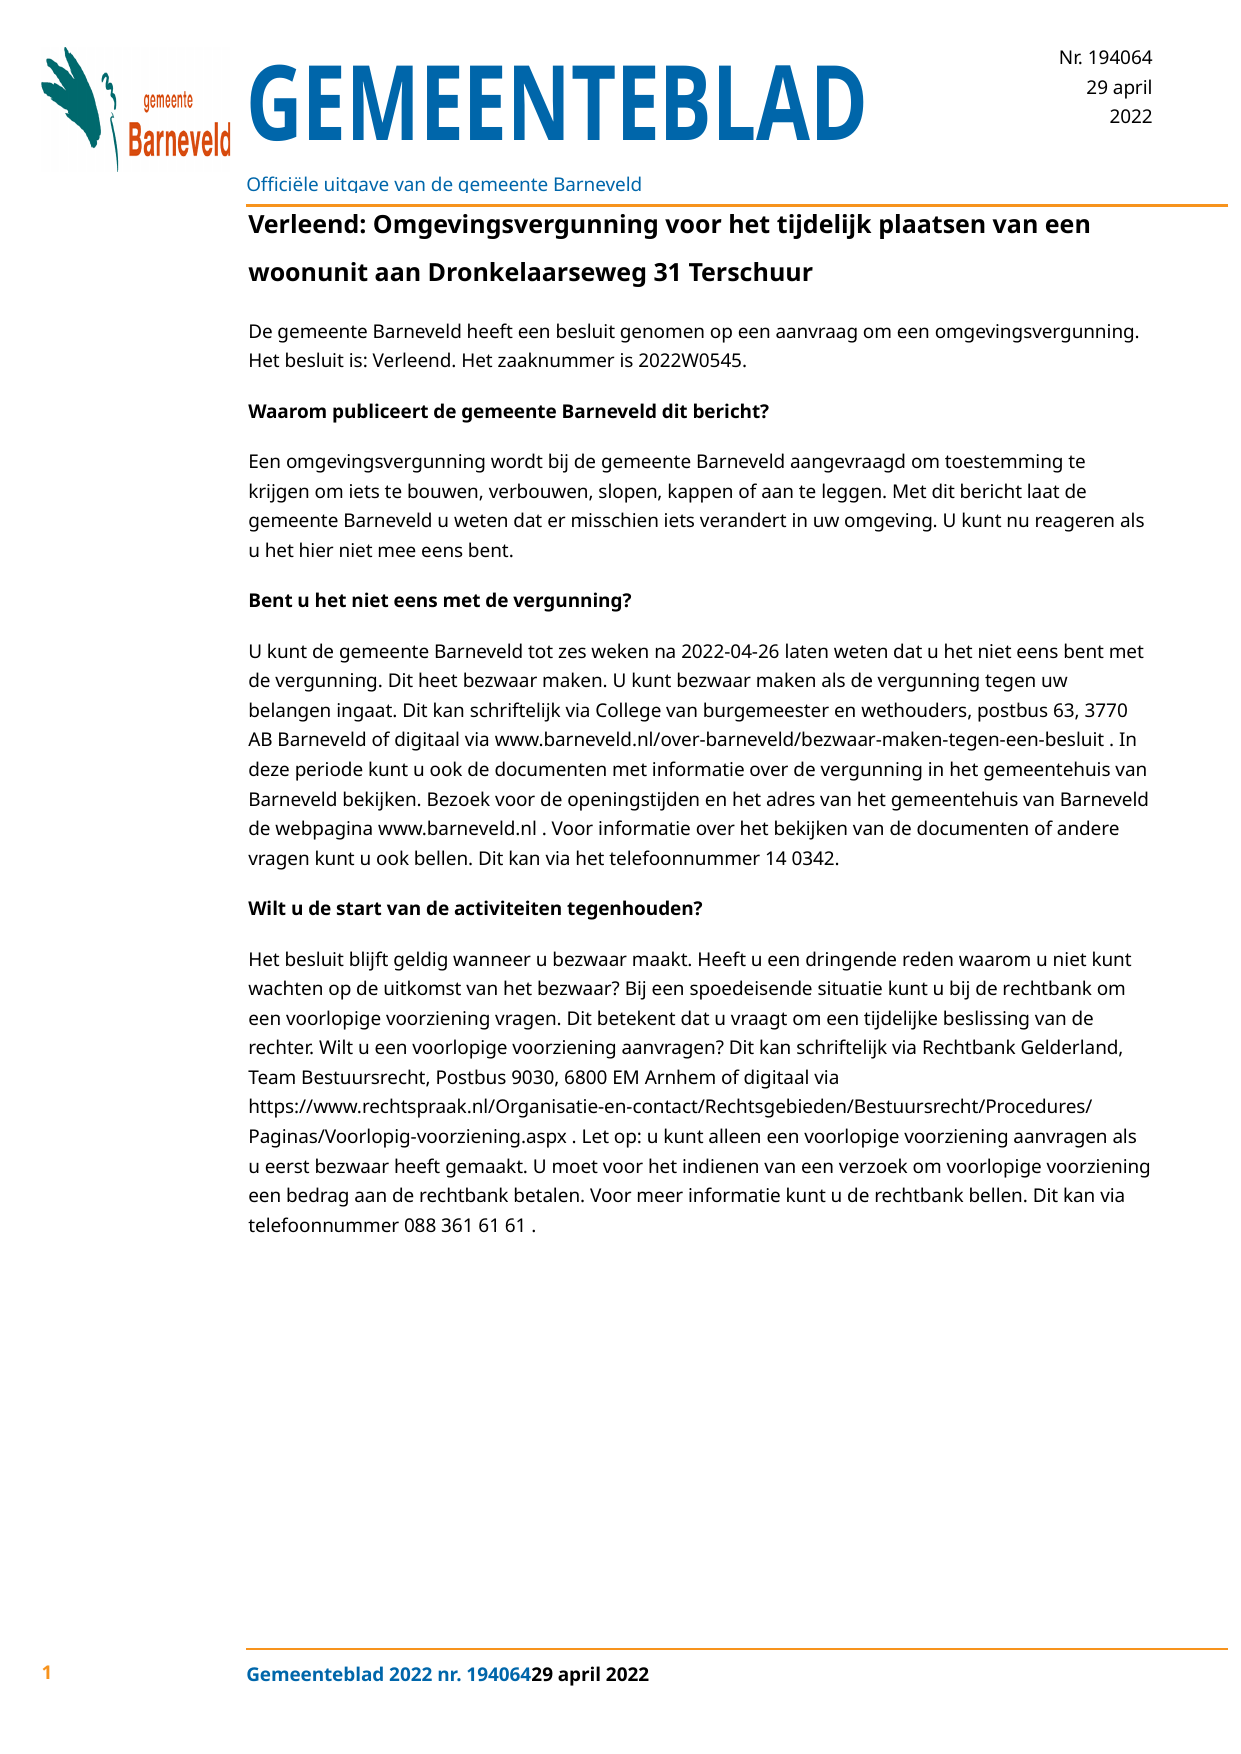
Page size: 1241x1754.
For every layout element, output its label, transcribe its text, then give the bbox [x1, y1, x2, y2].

text Een omgevingsvergunning wordt bij de gemeente Barneveld aangevraagd om toestemming te krijgen om iets te bouwen, verbouwen, slopen, kappen of aan te leggen. Met dit bericht laat de gemeente Barneveld u weten dat er misschien iets verandert in uw omgeving. U kunt nu reageren als u het hier niet mee eens bent. [248, 448, 1152, 563]
text Wilt u de start van de activiteiten tegenhouden? [248, 895, 1152, 921]
text U kunt de gemeente Barneveld tot zes weken na 2022-04-26 laten weten dat u het niet eens bent met de vergunning. Dit heet bezwaar maken. U kunt bezwaar maken als de vergunning tegen uw belangen ingaat. Dit kan schriftelijk via College van burgemeester en wethouders, postbus 63, 3770 AB Barneveld of digitaal via www.barneveld.nl/over-barneveld/bezwaar-maken-tegen-een-besluit . In deze periode kunt u ook de documenten met informatie over de vergunning in het gemeentehuis van Barneveld bekijken. Bezoek voor de openingstijden en het adres van het gemeentehuis van Barneveld de webpagina www.barneveld.nl . Voor informatie over het bekijken van de documenten of andere vragen kunt u ook bellen. Dit kan via het telefoonnummer 14 0342. [248, 638, 1152, 871]
text Waarom publiceert de gemeente Barneveld dit bericht? [248, 398, 1152, 424]
text De gemeente Barneveld heeft een besluit genomen op een aanvraag om een omgevingsvergunning. Het besluit is: Verleend. Het zaaknummer is 2022W0545. [248, 318, 1152, 373]
text Bent u het niet eens met de vergunning? [248, 587, 1152, 613]
picture [41, 47, 231, 172]
text Het besluit blijft geldig wanneer u bezwaar maakt. Heeft u een dringende reden waarom u niet kunt wachten op de uitkomst van het bezwaar? Bij een spoedeisende situatie kunt u bij de rechtbank om een voorlopige voorziening vragen. Dit betekent dat u vraagt om een tijdelijke beslissing van de rechter. Wilt u een voorlopige voorziening aanvragen? Dit kan schriftelijk via Rechtbank Gelderland, Team Bestuursrecht, Postbus 9030, 6800 EM Arnhem of digitaal via https://www.rechtspraak.nl/Organisatie-en-contact/Rechtsgebieden/Bestuursrecht/Procedures/Paginas/Voorlopig-voorziening.aspx . Let op: u kunt alleen een voorlopige voorziening aanvragen als u eerst bezwaar heeft gemaakt. U moet voor het indienen van een verzoek om voorlopige voorziening een bedrag aan de rechtbank betalen. Voor meer informatie kunt u de rechtbank bellen. Dit kan via telefoonnummer 088 361 61 61 . [248, 946, 1152, 1238]
text Verleend: Omgevingsvergunning voor het tijdelijk plaatsen van een woonunit aan Dronkelaarseweg 31 Terschuur [248, 207, 1152, 288]
